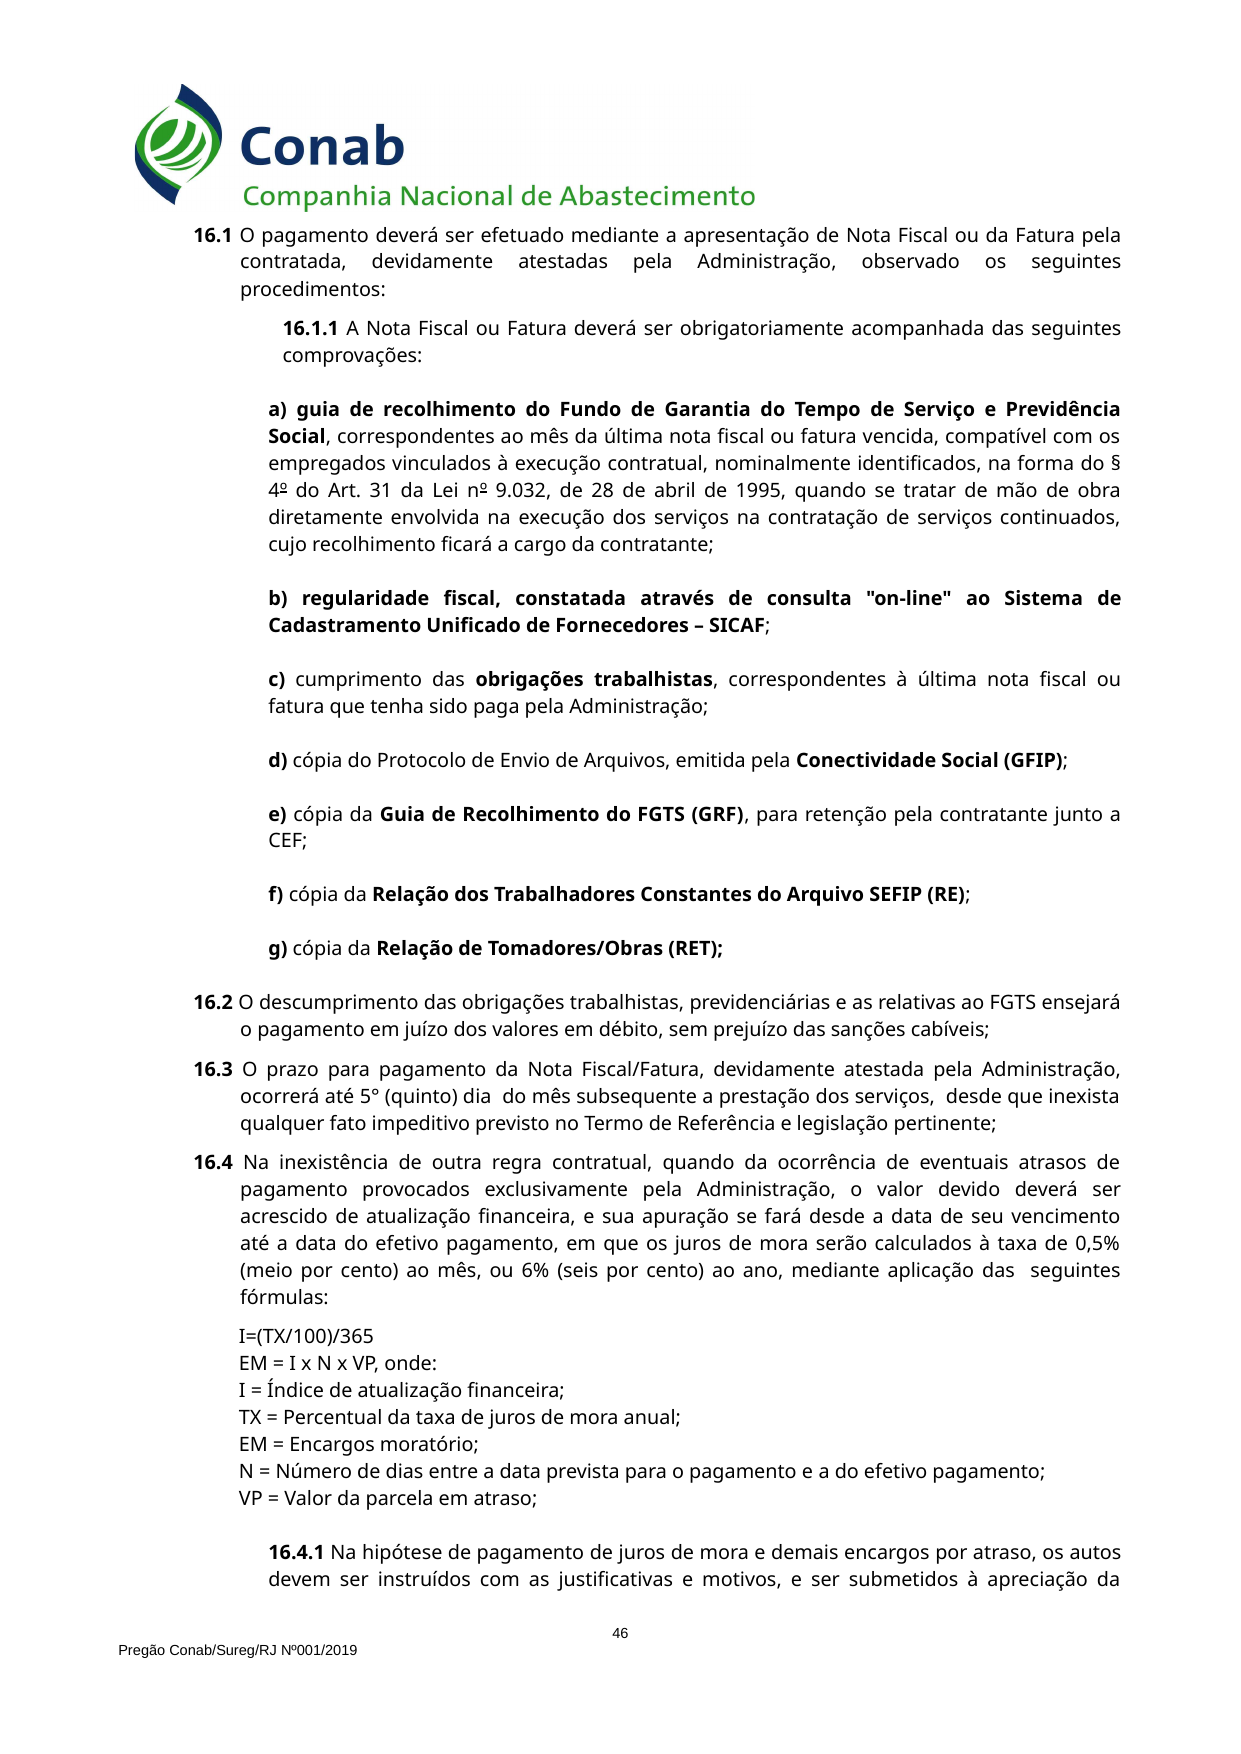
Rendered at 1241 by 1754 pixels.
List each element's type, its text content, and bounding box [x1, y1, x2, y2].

list a) guia de recolhimento do Fundo de Garantia do Tempo de Serviço e Previdência Social, correspondentes ao mês da última nota fiscal ou fatura vencida, compatível com os empregados vinculados à execução contratual, nominalmente identificados, na forma do § 4º do Art. 31 da Lei nº 9.032, de 28 de abril de 1995, quando se tratar de mão de obra diretamente envolvida na execução dos serviços na contratação de serviços continuados, cujo recolhimento ficará a cargo da contratante; [231, 395, 1122, 557]
text 16.4 Na inexistência de outra regra contratual, quando da ocorrência de eventuais atrasos de pagamento provocados exclusivamente pela Administração, o valor devido deverá ser acrescido de atualização financeira, e sua apuração se fará desde a data de seu vencimento até a data do efetivo pagamento, em que os juros de mora serão calculados à taxa de 0,5% (meio por cento) ao mês, ou 6% (seis por cento) ao ano, mediante aplicação das seguintes fórmulas: [193, 1148, 1122, 1310]
text EM = I x N x VP, onde: [239, 1349, 1122, 1377]
list g) cópia da Relação de Tomadores/Obras (RET); [231, 935, 1122, 962]
text I=(TX/100)/365 [239, 1323, 1122, 1349]
text N = Número de dias entre a data prevista para o pagamento e a do efetivo pagamento; [239, 1457, 1122, 1484]
list 16.1.1 A Nota Fiscal ou Fatura deverá ser obrigatoriamente acompanhada das seguintes comprovações: [191, 314, 1122, 368]
list d) cópia do Protocolo de Envio de Arquivos, emitida pela Conectividade Social (GFIP); [231, 746, 1122, 773]
text VP = Valor da parcela em atraso; [239, 1484, 1122, 1511]
text 16.1 O pagamento deverá ser efetuado mediante a apresentação de Nota Fiscal ou da Fatura pela contratada, devidamente atestadas pela Administração, observado os seguintes procedimentos: [193, 221, 1122, 302]
list e) cópia da Guia de Recolhimento do FGTS (GRF), para retenção pela contratante junto a CEF; [231, 800, 1122, 854]
list f) cópia da Relação dos Trabalhadores Constantes do Arquivo SEFIP (RE); [231, 881, 1122, 908]
text TX = Percentual da taxa de juros de mora anual; [239, 1403, 1122, 1431]
text EM = Encargos moratório; [239, 1431, 1122, 1457]
text 16.3 O prazo para pagamento da Nota Fiscal/Fatura, devidamente atestada pela Administração, ocorrerá até 5° (quinto) dia do mês subsequente a prestação dos serviços, desde que inexista qualquer fato impeditivo previsto no Termo de Referência e legislação pertinente; [193, 1055, 1122, 1136]
picture [134, 84, 755, 212]
list 16.4.1 Na hipótese de pagamento de juros de mora e demais encargos por atraso, os autos devem ser instruídos com as justificativas e motivos, e ser submetidos à apreciação da [231, 1538, 1122, 1592]
text I = Índice de atualização financeira; [239, 1377, 1122, 1403]
list c) cumprimento das obrigações trabalhistas, correspondentes à última nota fiscal ou fatura que tenha sido paga pela Administração; [231, 665, 1122, 719]
list b) regularidade fiscal, constatada através de consulta "on-line" ao Sistema de Cadastramento Unificado de Fornecedores – SICAF; [231, 584, 1122, 638]
text 16.2 O descumprimento das obrigações trabalhistas, previdenciárias e as relativas ao FGTS ensejará o pagamento em juízo dos valores em débito, sem prejuízo das sanções cabíveis; [193, 989, 1122, 1043]
